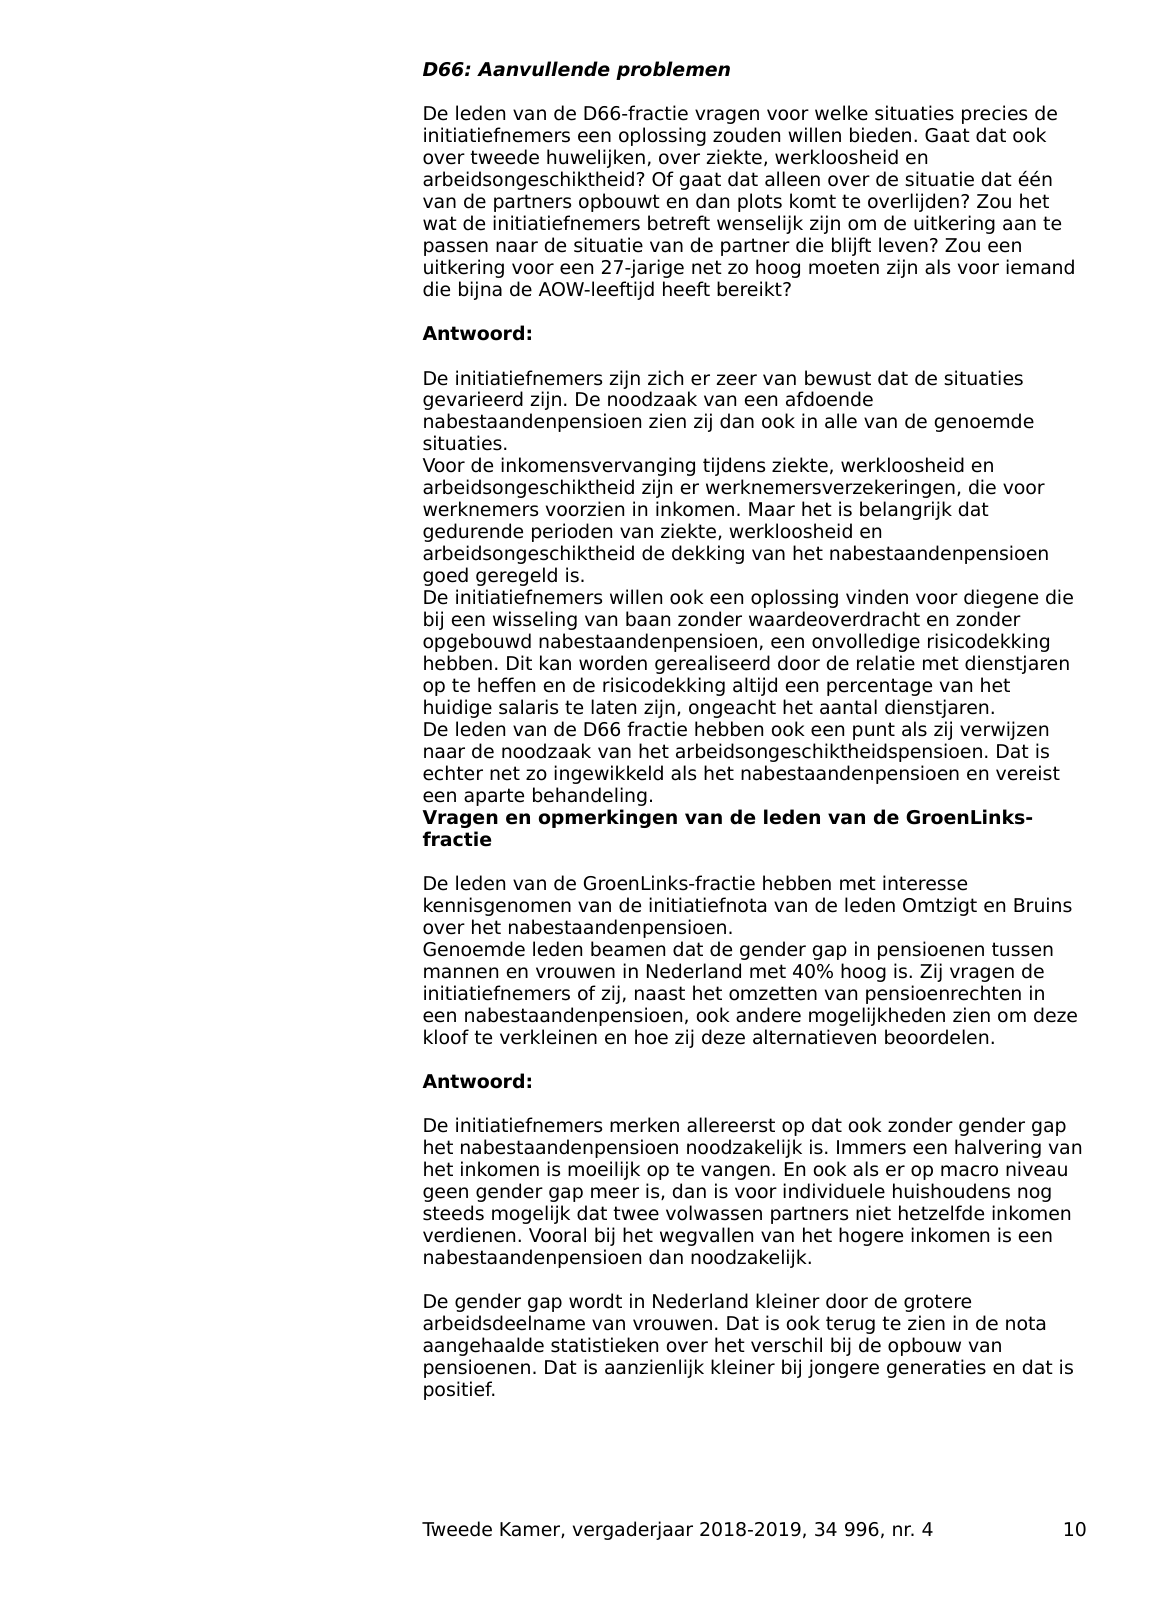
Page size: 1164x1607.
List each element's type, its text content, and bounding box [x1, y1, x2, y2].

subtitle Antwoord: [422, 1071, 1087, 1093]
text De leden van de GroenLinks-fractie hebben met interesse kennisgenomen van de initiatiefnota van de leden Omtzigt en Bruins over het nabestaandenpensioen. [422, 873, 1087, 939]
text Genoemde leden beamen dat de gender gap in pensioenen tussen mannen en vrouwen in Nederland met 40% hoog is. Zij vragen de initiatiefnemers of zij, naast het omzetten van pensioenrechten in een nabestaandenpensioen, ook andere mogelijkheden zien om deze kloof te verkleinen en hoe zij deze alternatieven beoordelen. [422, 939, 1087, 1049]
text De initiatiefnemers zijn zich er zeer van bewust dat de situaties gevarieerd zijn. De noodzaak van een afdoende nabestaandenpensioen zien zij dan ook in alle van de genoemde situaties. [422, 367, 1087, 455]
subtitle Antwoord: [422, 323, 1087, 345]
text De leden van de D66-fractie vragen voor welke situaties precies de initiatiefnemers een oplossing zouden willen bieden. Gaat dat ook over tweede huwelijken, over ziekte, werkloosheid en arbeidsongeschiktheid? Of gaat dat alleen over de situatie dat één van de partners opbouwt en dan plots komt te overlijden? Zou het wat de initiatiefnemers betreft wenselijk zijn om de uitkering aan te passen naar de situatie van de partner die blijft leven? Zou een uitkering voor een 27-jarige net zo hoog moeten zijn als voor iemand die bijna de AOW-leeftijd heeft bereikt? [422, 103, 1087, 301]
text Voor de inkomensvervanging tijdens ziekte, werkloosheid en arbeidsongeschiktheid zijn er werknemersverzekeringen, die voor werknemers voorzien in inkomen. Maar het is belangrijk dat gedurende perioden van ziekte, werkloosheid en arbeidsongeschiktheid de dekking van het nabestaandenpensioen goed geregeld is. [422, 455, 1087, 587]
subtitle D66: Aanvullende problemen [422, 59, 1087, 81]
text De gender gap wordt in Nederland kleiner door de grotere arbeidsdeelname van vrouwen. Dat is ook terug te zien in de nota aangehaalde statistieken over het verschil bij de opbouw van pensioenen. Dat is aanzienlijk kleiner bij jongere generaties en dat is positief. [422, 1291, 1087, 1401]
text De leden van de D66 fractie hebben ook een punt als zij verwijzen naar de noodzaak van het arbeidsongeschiktheidspensioen. Dat is echter net zo ingewikkeld als het nabestaandenpensioen en vereist een aparte behandeling. [422, 719, 1087, 807]
text Vragen en opmerkingen van de leden van de GroenLinks-fractie [422, 807, 1087, 851]
text De initiatiefnemers merken allereerst op dat ook zonder gender gap het nabestaandenpensioen noodzakelijk is. Immers een halvering van het inkomen is moeilijk op te vangen. En ook als er op macro niveau geen gender gap meer is, dan is voor individuele huishoudens nog steeds mogelijk dat twee volwassen partners niet hetzelfde inkomen verdienen. Vooral bij het wegvallen van het hogere inkomen is een nabestaandenpensioen dan noodzakelijk. [422, 1115, 1087, 1269]
text De initiatiefnemers willen ook een oplossing vinden voor diegene die bij een wisseling van baan zonder waardeoverdracht en zonder opgebouwd nabestaandenpensioen, een onvolledige risicodekking hebben. Dit kan worden gerealiseerd door de relatie met dienstjaren op te heffen en de risicodekking altijd een percentage van het huidige salaris te laten zijn, ongeacht het aantal dienstjaren. [422, 587, 1087, 719]
